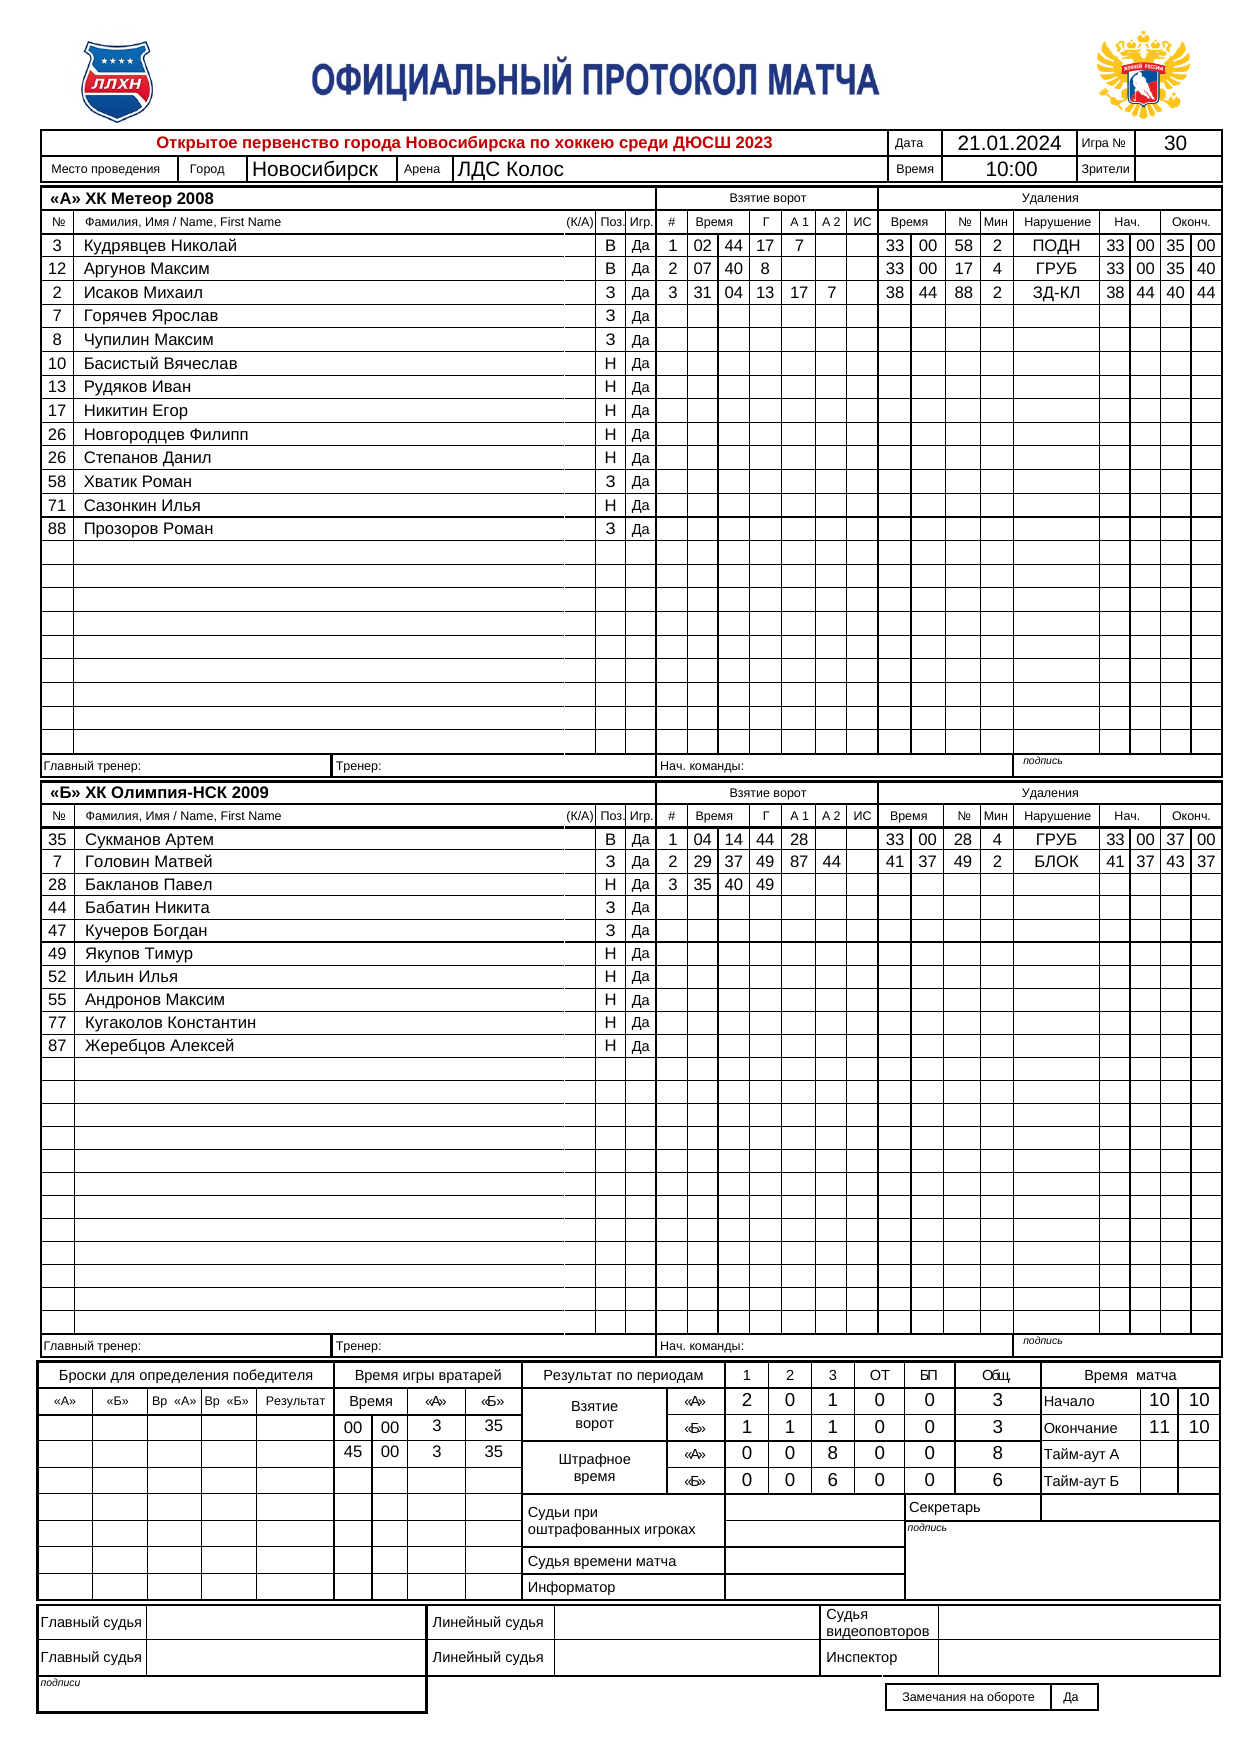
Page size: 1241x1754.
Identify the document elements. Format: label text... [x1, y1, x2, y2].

table_cell (К/А) [565, 805, 595, 826]
table_cell 33 [879, 829, 910, 849]
table_cell [782, 1081, 815, 1103]
table_cell [565, 446, 595, 469]
table_cell [879, 1104, 910, 1126]
table_cell [335, 1547, 371, 1573]
table_cell [981, 1173, 1013, 1195]
table_cell [688, 328, 717, 351]
table_cell [750, 470, 781, 493]
table_cell [688, 1081, 717, 1103]
table_cell [1192, 1104, 1221, 1126]
table_cell [1100, 494, 1129, 516]
table_cell 1 [657, 235, 687, 256]
table_cell [1014, 470, 1099, 493]
table_cell [626, 1288, 655, 1310]
table_cell [816, 1127, 846, 1149]
table_cell [1131, 494, 1160, 516]
table_cell Кугаколов Константин [75, 1012, 564, 1033]
table_cell [782, 683, 815, 706]
table_cell 0 [905, 1389, 954, 1413]
table_cell [1014, 494, 1099, 516]
table_cell 00 [912, 257, 945, 280]
table_cell 8 [750, 257, 781, 280]
table_cell подпись [1014, 755, 1221, 776]
table_cell [626, 1104, 655, 1126]
table_cell [1192, 470, 1221, 493]
table_cell [782, 1311, 815, 1333]
table_cell [1192, 541, 1221, 564]
table_cell [1100, 565, 1129, 587]
table_cell [75, 1127, 564, 1149]
table_cell [1179, 1468, 1219, 1493]
table_cell [981, 1081, 1013, 1103]
table_cell [816, 352, 846, 374]
table_cell [1100, 1104, 1129, 1126]
table_cell [565, 257, 595, 280]
table_cell ПОДН [1014, 235, 1099, 256]
table_cell [750, 1242, 781, 1264]
table_cell З [596, 281, 625, 303]
table_cell Головин Матвей [75, 850, 564, 872]
table_cell [816, 1196, 846, 1218]
table_cell [816, 636, 846, 658]
table_cell [565, 235, 595, 256]
table_cell 33 [1100, 235, 1129, 256]
table_cell Нарушение [1014, 211, 1099, 233]
table_cell [373, 1574, 407, 1599]
table_cell [750, 1150, 781, 1172]
table_cell 41 [879, 850, 910, 872]
table_cell [1014, 966, 1099, 987]
table_cell [565, 1173, 595, 1195]
table_cell [782, 423, 815, 445]
table_cell 33 [879, 235, 910, 256]
table_cell [596, 1219, 625, 1241]
table_cell [202, 1494, 256, 1520]
table_cell Нач. команды: [657, 755, 1012, 776]
table_cell [1014, 541, 1099, 564]
table_cell 47 [42, 920, 74, 941]
table_cell [657, 328, 687, 351]
table_cell Да [626, 257, 655, 280]
table_cell [565, 1219, 595, 1241]
table_cell [1161, 588, 1190, 611]
table_cell [816, 1311, 846, 1333]
table_cell [847, 352, 877, 374]
table_cell [879, 1173, 910, 1195]
table_cell 49 [42, 943, 74, 964]
table_cell Да [626, 1012, 655, 1033]
table_cell [912, 1127, 943, 1149]
table_cell [782, 376, 815, 398]
table_cell [657, 636, 687, 658]
table_cell [719, 376, 749, 398]
table_cell Аргунов Максим [74, 257, 564, 280]
table_cell [565, 1150, 595, 1172]
table_cell [944, 943, 980, 964]
table_cell 28 [944, 829, 980, 849]
table_cell 10 [42, 352, 73, 374]
table_cell [912, 874, 943, 895]
table_cell ИС [847, 211, 877, 233]
table_cell [847, 328, 877, 351]
table_cell [912, 305, 945, 327]
table_cell [782, 1265, 815, 1287]
table_cell [879, 989, 910, 1011]
table_cell [847, 943, 877, 964]
table_cell [981, 1219, 1013, 1241]
table_cell Фамилия, Имя / Name, First Name [75, 805, 565, 826]
table_cell [657, 896, 687, 918]
table_cell [565, 376, 595, 398]
table_cell № [944, 805, 980, 826]
table_cell 3 [408, 1441, 465, 1467]
table_cell [626, 659, 655, 682]
table_cell [93, 1416, 147, 1440]
table_cell [912, 423, 945, 445]
table_cell [596, 636, 625, 658]
table_cell [74, 565, 564, 587]
table_cell [939, 1640, 1219, 1675]
table_cell 37 [719, 850, 749, 872]
table_cell [750, 612, 781, 634]
table_cell [1014, 446, 1099, 469]
table_cell Секретарь [906, 1495, 1040, 1520]
table_cell А 2 [816, 211, 846, 233]
table_cell [565, 565, 595, 587]
table_cell [1100, 588, 1129, 611]
table_cell [1131, 565, 1160, 587]
table_cell [719, 989, 749, 1011]
table_cell [1192, 1081, 1221, 1103]
table_cell [879, 1196, 910, 1218]
table_cell [847, 1081, 877, 1103]
table_cell 58 [42, 470, 73, 493]
table_cell [847, 829, 877, 849]
table_cell [883, 1677, 1220, 1681]
table_cell [719, 1311, 749, 1333]
table_cell 40 [1161, 281, 1190, 303]
table_cell З [596, 305, 625, 327]
table_cell [565, 352, 595, 374]
table_cell [42, 659, 73, 682]
table_cell [688, 1012, 717, 1033]
table_cell [39, 1416, 92, 1440]
table_cell [565, 399, 595, 422]
table_cell [946, 588, 980, 611]
table_cell [879, 1242, 910, 1264]
table_cell ЛДС Колос [454, 157, 887, 181]
table_cell [657, 659, 687, 682]
table_cell [555, 1640, 819, 1675]
table_cell [1131, 1012, 1160, 1033]
table_cell [1131, 1265, 1160, 1287]
table_cell [1100, 730, 1129, 753]
table_cell [1161, 896, 1190, 918]
table_cell [688, 518, 717, 540]
table_cell [1131, 305, 1160, 327]
table_cell [1100, 896, 1129, 918]
table_cell [750, 1196, 781, 1218]
table_cell [981, 1196, 1013, 1218]
table_cell [75, 1150, 564, 1172]
table_cell 00 [373, 1416, 407, 1440]
table_cell [912, 1219, 943, 1241]
table_cell Н [596, 874, 625, 895]
table_cell [565, 328, 595, 351]
table_cell [42, 565, 73, 587]
table_cell [1161, 423, 1190, 445]
table_cell [565, 1288, 595, 1310]
table_cell 33 [879, 257, 910, 280]
table_cell 3 [408, 1416, 465, 1440]
table_cell [596, 588, 625, 611]
table_cell [408, 1574, 465, 1599]
table_cell 1 [726, 1415, 768, 1440]
table_cell Г [750, 805, 781, 826]
table_cell [782, 399, 815, 422]
table_cell 35 [1161, 235, 1190, 256]
table_cell 0 [855, 1389, 904, 1413]
table_cell [1100, 874, 1129, 895]
table_cell [657, 1127, 687, 1149]
table_cell [657, 565, 687, 587]
table_cell [782, 565, 815, 587]
table_cell [816, 1058, 846, 1079]
table_cell [782, 920, 815, 941]
table_cell [1192, 707, 1221, 729]
table_cell [626, 1081, 655, 1103]
table_cell 44 [750, 829, 781, 849]
table_cell [879, 399, 910, 422]
table_cell [688, 1219, 717, 1241]
table_cell Исаков Михаил [74, 281, 564, 303]
table_cell [657, 683, 687, 706]
table_cell Н [596, 399, 625, 422]
table_cell [879, 1150, 910, 1172]
table_cell [719, 659, 749, 682]
table_cell [565, 423, 595, 445]
table_cell [148, 1574, 201, 1599]
table_cell [626, 636, 655, 658]
table_cell [202, 1574, 256, 1599]
table_cell 10:00 [943, 157, 1076, 181]
table_cell [657, 966, 687, 987]
table_cell [657, 1196, 687, 1218]
table_cell [782, 470, 815, 493]
table_cell [466, 1494, 521, 1520]
table_cell [946, 541, 980, 564]
table_cell [42, 588, 73, 611]
table_cell [750, 494, 781, 516]
table_cell Поз. [596, 211, 625, 233]
table_cell [879, 541, 910, 564]
table_cell [1136, 157, 1221, 181]
table_cell [1100, 707, 1129, 729]
table_cell [42, 1288, 74, 1310]
table_cell 4 [981, 257, 1013, 280]
table_cell [847, 1104, 877, 1126]
table_cell 44 [42, 896, 74, 918]
table_cell [879, 1058, 910, 1079]
table_cell [565, 1058, 595, 1079]
table_cell [565, 850, 595, 872]
table_cell [981, 989, 1013, 1011]
table_cell [565, 612, 595, 634]
table_cell [944, 1173, 980, 1195]
table_cell [1042, 1495, 1219, 1520]
table_cell Да [626, 850, 655, 872]
table_cell 00 [1192, 235, 1221, 256]
table_cell [1014, 399, 1099, 422]
table_cell [750, 588, 781, 611]
table_cell 77 [42, 1012, 74, 1033]
table_cell [75, 1265, 564, 1287]
table_cell Да [626, 920, 655, 941]
table_cell [688, 989, 717, 1011]
table_cell [719, 423, 749, 445]
table_cell [944, 1288, 980, 1310]
table_cell [912, 989, 943, 1011]
table_cell [816, 1150, 846, 1172]
table_cell Да [626, 829, 655, 849]
table_cell 1 [812, 1389, 854, 1413]
table_cell [782, 730, 815, 753]
table_cell 3 [657, 281, 687, 303]
table_cell 0 [855, 1442, 904, 1467]
table_cell [565, 659, 595, 682]
table_cell [688, 541, 717, 564]
table_cell [42, 1219, 74, 1241]
table_cell [946, 707, 980, 729]
table_cell «А» [668, 1442, 724, 1467]
table_cell Н [596, 494, 625, 516]
table_cell Горячев Ярослав [74, 305, 564, 327]
table_cell [782, 1219, 815, 1241]
table_cell [816, 920, 846, 941]
table_cell [944, 1150, 980, 1172]
table_cell [596, 730, 625, 753]
table_cell [1014, 730, 1099, 753]
table_cell [1014, 659, 1099, 682]
table_cell [1192, 494, 1221, 516]
table_cell [912, 1150, 943, 1172]
table_cell [944, 1058, 980, 1079]
table_cell 41 [1100, 850, 1129, 872]
table_cell [42, 636, 73, 658]
table_cell 38 [879, 281, 910, 303]
table_cell [847, 1311, 877, 1333]
table_cell [719, 636, 749, 658]
table_cell [428, 1677, 882, 1711]
table_header Удаления [879, 783, 1221, 803]
table_cell «А» [408, 1389, 465, 1413]
table_cell [688, 1242, 717, 1264]
table_cell [1014, 565, 1099, 587]
table_cell [782, 943, 815, 964]
table_cell [1014, 896, 1099, 918]
table_cell [782, 541, 815, 564]
table_cell «Б» [668, 1468, 724, 1493]
table_cell подпись [1014, 1335, 1221, 1356]
table_cell [816, 541, 846, 564]
table_cell [847, 446, 877, 469]
table_cell [657, 1150, 687, 1172]
table_cell [565, 896, 595, 918]
table_cell 87 [782, 850, 815, 872]
table_cell Рудяков Иван [74, 376, 564, 398]
table_cell [816, 612, 846, 634]
table_cell Да [626, 943, 655, 964]
table_cell Вр «Б» [202, 1389, 256, 1413]
table_cell [981, 1242, 1013, 1264]
table_header Взятие ворот [657, 188, 877, 209]
table_header Общ. [956, 1363, 1040, 1387]
table_cell Бабатин Никита [75, 896, 564, 918]
table_cell [1192, 943, 1221, 964]
table_cell [816, 659, 846, 682]
table_cell 0 [905, 1468, 954, 1493]
table_cell [565, 1035, 595, 1057]
table_cell [1192, 659, 1221, 682]
table_cell [1100, 636, 1129, 658]
table_cell [565, 1242, 595, 1264]
table_cell 04 [719, 281, 749, 303]
table_cell [626, 1127, 655, 1149]
table_cell [750, 518, 781, 540]
table_cell [944, 1104, 980, 1126]
table_cell [335, 1494, 371, 1520]
table_cell [1100, 1219, 1129, 1241]
table_cell 04 [688, 829, 717, 849]
table_cell [879, 1127, 910, 1149]
table_cell [565, 1127, 595, 1149]
table_header Открытое первенство города Новосибирска по хоккею среди ДЮСШ 2023 [42, 131, 887, 155]
table_cell [782, 328, 815, 351]
table_cell [1192, 683, 1221, 706]
table_cell [816, 257, 846, 280]
table_cell [74, 636, 564, 658]
table_cell [750, 1012, 781, 1033]
table_cell Главный тренер: [42, 1335, 330, 1356]
table_cell [981, 1265, 1013, 1287]
table_cell Никитин Егор [74, 399, 564, 422]
table_cell Время [889, 157, 941, 181]
table_cell Новосибирск [248, 157, 396, 181]
table_cell [750, 305, 781, 327]
table_cell [1161, 636, 1190, 658]
table_cell Поз. [596, 805, 625, 826]
table_cell [1100, 328, 1129, 351]
table_cell [879, 1035, 910, 1057]
table_cell [847, 1173, 877, 1195]
table_cell [1131, 730, 1160, 753]
table_cell [719, 1058, 749, 1079]
table_cell [816, 494, 846, 516]
table_cell Окончание [1042, 1415, 1140, 1440]
table_cell [688, 1173, 717, 1195]
table_cell 00 [1131, 829, 1160, 849]
table_cell [1100, 1150, 1129, 1172]
table_cell [847, 235, 877, 256]
table_cell [1131, 1242, 1160, 1264]
table_cell [879, 446, 910, 469]
table_cell [1100, 989, 1129, 1011]
table_cell [688, 636, 717, 658]
table_cell 2 [657, 850, 687, 872]
table_cell [946, 399, 980, 422]
table_cell [750, 1127, 781, 1149]
table_cell [750, 636, 781, 658]
table_cell [1161, 1219, 1190, 1241]
table_cell [1131, 423, 1160, 445]
table_cell [981, 399, 1013, 422]
table_cell [879, 707, 910, 729]
table_cell Результат [257, 1389, 333, 1413]
table_cell [1192, 1150, 1221, 1172]
table_cell Взятие ворот [523, 1389, 666, 1440]
table_cell [657, 541, 687, 564]
table_cell 37 [1131, 850, 1160, 872]
table_cell [1192, 352, 1221, 374]
table_cell [1161, 1196, 1190, 1218]
table_cell [1161, 518, 1190, 540]
table_cell Кучеров Богдан [75, 920, 564, 941]
table_cell [1192, 730, 1221, 753]
table_cell [657, 1311, 687, 1333]
table_cell ИС [847, 805, 877, 826]
table_cell [750, 896, 781, 918]
table_cell [42, 1058, 74, 1079]
table_cell [657, 730, 687, 753]
table_cell 1 [769, 1415, 811, 1440]
table_cell [42, 683, 73, 706]
table_cell [688, 659, 717, 682]
table_cell [782, 446, 815, 469]
table_cell [879, 1219, 910, 1241]
table_cell [750, 1173, 781, 1195]
table_cell [1161, 1127, 1190, 1149]
table_cell [1014, 518, 1099, 540]
table_cell [981, 943, 1013, 964]
table_cell «Б» [668, 1415, 724, 1440]
table_cell [1131, 874, 1160, 895]
table_cell [257, 1494, 333, 1520]
table_cell Начало [1042, 1389, 1140, 1413]
table_cell [626, 730, 655, 753]
table_cell [750, 1058, 781, 1079]
table_cell [912, 1081, 943, 1103]
table_cell [657, 1058, 687, 1079]
table_cell [1014, 423, 1099, 445]
table_cell [946, 446, 980, 469]
table_cell [912, 659, 945, 682]
table_cell [1192, 376, 1221, 398]
table_cell [42, 1081, 74, 1103]
table_cell [1100, 1173, 1129, 1195]
table_cell [782, 494, 815, 516]
table_cell Н [596, 1035, 625, 1057]
table_cell 10 [1179, 1389, 1219, 1413]
table_cell 33 [1100, 257, 1129, 280]
table_cell [688, 730, 717, 753]
table_cell [816, 1081, 846, 1103]
table_cell Да [626, 376, 655, 398]
table_cell [1014, 1058, 1099, 1079]
table_cell [626, 541, 655, 564]
table_cell [688, 1196, 717, 1218]
table_cell [782, 257, 815, 280]
table_cell [657, 1219, 687, 1241]
table_cell [847, 896, 877, 918]
table_cell [1161, 446, 1190, 469]
table_cell [782, 1196, 815, 1218]
table_cell 17 [750, 235, 781, 256]
table_cell [1100, 541, 1129, 564]
table_cell [726, 1495, 904, 1520]
table_cell [565, 1012, 595, 1033]
table_cell [596, 1265, 625, 1287]
table_cell 49 [750, 850, 781, 872]
table_cell [750, 1081, 781, 1103]
table_cell [879, 920, 910, 941]
table_header Дата [889, 131, 941, 155]
table_cell [1100, 659, 1129, 682]
table_cell [565, 874, 595, 895]
table_cell [1161, 874, 1190, 895]
table_cell [1014, 1288, 1099, 1310]
table_cell [257, 1574, 333, 1599]
table_cell [147, 1640, 425, 1675]
table_cell [688, 423, 717, 445]
table_cell [782, 896, 815, 918]
table_cell [944, 1012, 980, 1033]
table_cell «А» [668, 1389, 724, 1413]
table_cell [1014, 1127, 1099, 1149]
table_cell Якупов Тимур [75, 943, 564, 964]
table_cell 10 [1179, 1415, 1219, 1440]
table_cell [879, 470, 910, 493]
table_cell [750, 1035, 781, 1057]
table_cell [981, 659, 1013, 682]
table_cell 2 [42, 281, 73, 303]
table_cell [1131, 352, 1160, 374]
table_cell Главный судья [39, 1640, 146, 1675]
table_cell [719, 1104, 749, 1126]
table_cell 10 [1141, 1389, 1177, 1413]
table_cell «Б» [93, 1389, 147, 1413]
table_cell [879, 1012, 910, 1033]
table_cell [657, 1173, 687, 1195]
table_cell [946, 565, 980, 587]
table_cell 43 [1161, 850, 1190, 872]
table_cell ЗД-КЛ [1014, 281, 1099, 303]
table_cell [626, 1265, 655, 1287]
table_cell [816, 470, 846, 493]
table_cell 35 [42, 829, 74, 849]
table_cell Тайм-аут Б [1042, 1468, 1140, 1493]
table_cell 55 [42, 989, 74, 1011]
table_cell [147, 1606, 425, 1639]
table_cell [688, 1265, 717, 1287]
table_cell [1014, 1150, 1099, 1172]
table_cell [688, 376, 717, 398]
table_cell Н [596, 1012, 625, 1033]
table_cell [816, 683, 846, 706]
table_cell [912, 1035, 943, 1057]
table_cell [1161, 1104, 1190, 1126]
table_header Время игры вратарей [335, 1363, 521, 1387]
table_cell [1192, 328, 1221, 351]
table_cell [688, 612, 717, 634]
table_cell [1192, 1173, 1221, 1195]
table_cell 17 [946, 257, 980, 280]
table_cell [596, 1081, 625, 1103]
table_cell [912, 328, 945, 351]
table_cell 29 [688, 850, 717, 872]
table_cell [912, 376, 945, 398]
table_cell 6 [812, 1468, 854, 1493]
table_cell [1014, 1242, 1099, 1264]
table_cell [816, 1265, 846, 1287]
table_cell [39, 1468, 92, 1493]
table_cell [719, 920, 749, 941]
table_cell [981, 518, 1013, 540]
table_cell [912, 565, 945, 587]
table_cell [1161, 1150, 1190, 1172]
table_cell [1141, 1441, 1177, 1467]
table_cell [1014, 305, 1099, 327]
table_cell [596, 707, 625, 729]
table_cell [782, 1012, 815, 1033]
table_cell [657, 1035, 687, 1057]
table_cell [74, 541, 564, 564]
table_cell [981, 1035, 1013, 1057]
table_cell 2 [981, 235, 1013, 256]
table_cell [1192, 920, 1221, 941]
table_cell [1161, 305, 1190, 327]
table_cell [912, 636, 945, 658]
table_cell 2 [657, 257, 687, 280]
table_cell Да [626, 966, 655, 987]
table_cell 38 [1100, 281, 1129, 303]
table_cell [1161, 920, 1190, 941]
table_cell [981, 612, 1013, 634]
table_cell [202, 1521, 256, 1546]
table_cell [912, 612, 945, 634]
table_cell [565, 494, 595, 516]
table_cell [74, 659, 564, 682]
table_cell 02 [688, 235, 717, 256]
table_cell [847, 966, 877, 987]
table_cell З [596, 328, 625, 351]
table_cell [93, 1441, 147, 1467]
table_cell [42, 541, 73, 564]
table_cell [912, 470, 945, 493]
table_cell [719, 1081, 749, 1103]
table_cell [782, 659, 815, 682]
table_cell [981, 328, 1013, 351]
table_cell [719, 494, 749, 516]
table_cell [688, 1058, 717, 1079]
table_cell [726, 1521, 904, 1546]
table_cell [981, 920, 1013, 941]
table_cell [42, 1265, 74, 1287]
table_cell [1192, 989, 1221, 1011]
table_cell 35 [688, 874, 717, 895]
table_cell [816, 518, 846, 540]
table_cell [688, 352, 717, 374]
table_cell [816, 1012, 846, 1033]
table_cell [1131, 1311, 1160, 1333]
table_cell 7 [816, 281, 846, 303]
table_cell [657, 494, 687, 516]
table_cell № [946, 211, 980, 233]
table_cell [879, 328, 910, 351]
table_cell [946, 730, 980, 753]
table_cell [626, 1173, 655, 1195]
table_cell [750, 565, 781, 587]
table_cell 49 [944, 850, 980, 872]
table_cell подпись [906, 1522, 1219, 1599]
table_cell [75, 1173, 564, 1195]
table_cell Судья времени матча [523, 1548, 724, 1573]
table_cell [1161, 612, 1190, 634]
table_cell [981, 1288, 1013, 1310]
table_cell Да [626, 470, 655, 493]
table_cell [912, 1058, 943, 1079]
table_cell [750, 1311, 781, 1333]
table_cell [596, 541, 625, 564]
table_cell 0 [769, 1442, 811, 1467]
table_cell [688, 920, 717, 941]
table_cell [946, 470, 980, 493]
table_cell [847, 399, 877, 422]
table_cell [847, 683, 877, 706]
table_cell [42, 1311, 74, 1333]
table_cell [912, 541, 945, 564]
table_cell [981, 1150, 1013, 1172]
table_cell 26 [42, 446, 73, 469]
table_cell [1131, 966, 1160, 987]
table_cell Игр. [626, 211, 655, 233]
table_cell [626, 707, 655, 729]
table_cell [719, 565, 749, 587]
table_cell [1192, 966, 1221, 987]
table_cell Тренер: [333, 1335, 655, 1356]
table_cell [750, 943, 781, 964]
table_header Броски для определения победителя [39, 1363, 333, 1387]
table_cell [1161, 376, 1190, 398]
table_cell [1014, 1173, 1099, 1195]
table_cell 11 [1141, 1415, 1177, 1440]
table_cell [816, 896, 846, 918]
table_cell Н [596, 352, 625, 374]
table_cell [750, 446, 781, 469]
table_cell [912, 518, 945, 540]
table_cell [912, 494, 945, 516]
table_cell [782, 1288, 815, 1310]
table_cell [202, 1441, 256, 1467]
table_cell [42, 730, 73, 753]
table_cell [944, 1196, 980, 1218]
table_cell [816, 446, 846, 469]
table_cell [750, 541, 781, 564]
table_cell [1100, 352, 1129, 374]
table_cell [879, 494, 910, 516]
table_cell [912, 352, 945, 374]
table_cell [981, 1104, 1013, 1126]
table_cell [847, 305, 877, 327]
table_cell [1014, 1311, 1099, 1333]
table_cell [750, 399, 781, 422]
table_cell [565, 920, 595, 941]
table_cell 49 [750, 874, 781, 895]
table_cell [466, 1521, 521, 1546]
table_cell [944, 1081, 980, 1103]
table_cell Жеребцов Алексей [75, 1035, 564, 1057]
table_cell [1161, 1058, 1190, 1079]
table_cell [719, 1173, 749, 1195]
table_cell [1131, 376, 1160, 398]
table_cell [847, 707, 877, 729]
table_cell В [596, 235, 625, 256]
table_cell 28 [42, 874, 74, 895]
table_cell [39, 1521, 92, 1546]
table_cell подписи [39, 1677, 425, 1711]
table_cell [1100, 1012, 1129, 1033]
table_cell [466, 1547, 521, 1573]
table_cell [939, 1606, 1219, 1639]
table_cell [847, 1219, 877, 1241]
table_cell [1014, 707, 1099, 729]
table_cell [782, 352, 815, 374]
table_cell Н [596, 943, 625, 964]
table_cell [1161, 1012, 1190, 1033]
table_cell [202, 1468, 256, 1493]
table_cell [39, 1441, 92, 1467]
table_cell [657, 1242, 687, 1264]
table_cell [1161, 1288, 1190, 1310]
table_cell Время [688, 211, 749, 233]
table_cell [750, 659, 781, 682]
table_cell З [596, 920, 625, 941]
table_cell [879, 305, 910, 327]
table_cell [750, 1265, 781, 1287]
table_cell [596, 1288, 625, 1310]
table_cell [782, 1058, 815, 1079]
table_cell [1161, 470, 1190, 493]
table_cell [879, 730, 910, 753]
table_cell [912, 1311, 943, 1333]
table_cell Тайм-аут А [1042, 1441, 1140, 1467]
table_cell Оконч. [1161, 211, 1221, 233]
table_cell [1192, 1288, 1221, 1310]
table_header Замечания на обороте [887, 1685, 1050, 1709]
table_cell [257, 1416, 333, 1440]
table_cell [981, 305, 1013, 327]
table_cell Кудрявцев Николай [74, 235, 564, 256]
table_cell [816, 376, 846, 398]
table_cell З [596, 518, 625, 540]
table_cell [1131, 588, 1160, 611]
table_cell [944, 1127, 980, 1149]
table_cell [1100, 1035, 1129, 1057]
table_cell [847, 376, 877, 398]
table_cell [847, 989, 877, 1011]
table_cell [1161, 1081, 1190, 1103]
table_cell [981, 966, 1013, 987]
table_cell [719, 1196, 749, 1218]
table_cell [1100, 1311, 1129, 1333]
table_cell [981, 1058, 1013, 1079]
table_cell [719, 683, 749, 706]
table_cell [1192, 446, 1221, 469]
table_cell [879, 1265, 910, 1287]
table_cell Время [879, 805, 943, 826]
table_cell [657, 305, 687, 327]
table_cell [1131, 683, 1160, 706]
table_cell [1131, 1196, 1160, 1218]
table_cell [912, 399, 945, 422]
table_cell [466, 1574, 521, 1599]
table_cell [1100, 920, 1129, 941]
table_cell [657, 1104, 687, 1126]
table_cell [782, 518, 815, 540]
table_cell [816, 829, 846, 849]
table_cell А 2 [816, 805, 846, 826]
table_cell [688, 494, 717, 516]
table_cell [1100, 943, 1129, 964]
table_cell [782, 966, 815, 987]
table_cell [944, 1219, 980, 1241]
table_cell А 1 [782, 805, 815, 826]
table_cell [596, 1173, 625, 1195]
table_cell [719, 328, 749, 351]
table_cell [981, 730, 1013, 753]
table_cell ГРУБ [1014, 257, 1099, 280]
table_cell З [596, 896, 625, 918]
table_cell [847, 565, 877, 587]
table_cell [912, 920, 943, 941]
table_cell [1100, 376, 1129, 398]
table_cell [93, 1574, 147, 1599]
table_cell [1161, 943, 1190, 964]
table_cell [1014, 612, 1099, 634]
table_cell [816, 588, 846, 611]
table_header 30 [1136, 131, 1221, 155]
table_cell 44 [912, 281, 945, 303]
table_cell [879, 1288, 910, 1310]
table_cell [879, 1311, 910, 1333]
table_cell [148, 1547, 201, 1573]
table_cell [408, 1521, 465, 1546]
table_cell # [657, 805, 687, 826]
table_cell [719, 446, 749, 469]
table_cell [981, 1127, 1013, 1149]
table_cell Да [626, 235, 655, 256]
table_cell [1131, 1104, 1160, 1126]
table_cell [257, 1521, 333, 1546]
table_cell [1161, 707, 1190, 729]
table_cell [912, 1104, 943, 1126]
table_cell [816, 399, 846, 422]
table_cell [1100, 1196, 1129, 1218]
table_cell [719, 518, 749, 540]
table_cell [719, 1150, 749, 1172]
table_cell [912, 1196, 943, 1218]
table_cell [565, 636, 595, 658]
table_cell [750, 1288, 781, 1310]
table_cell [626, 612, 655, 634]
table_cell [688, 399, 717, 422]
table_cell [847, 494, 877, 516]
table_cell [408, 1547, 465, 1573]
table_cell [1131, 399, 1160, 422]
table_cell Мин [981, 211, 1013, 233]
table_cell [1131, 1150, 1160, 1172]
table_cell Тренер: [333, 755, 655, 776]
table_cell [202, 1416, 256, 1440]
table_cell Новгородцев Филипп [74, 423, 564, 445]
table_cell [1100, 1288, 1129, 1310]
table_cell А 1 [782, 211, 815, 233]
table_cell [1192, 636, 1221, 658]
table_cell [816, 966, 846, 987]
table_cell [912, 896, 943, 918]
table_cell [657, 707, 687, 729]
table_cell [565, 1196, 595, 1218]
table_cell [688, 966, 717, 987]
table_cell [1179, 1441, 1219, 1467]
table_cell [1100, 305, 1129, 327]
table_cell [879, 896, 910, 918]
table_cell [148, 1468, 201, 1493]
table_cell [626, 1242, 655, 1264]
table_cell [726, 1548, 904, 1573]
table_cell [816, 1104, 846, 1126]
table_cell [782, 588, 815, 611]
table_cell [944, 1035, 980, 1057]
table_cell [912, 1265, 943, 1287]
table_cell [75, 1311, 564, 1333]
table_cell [596, 1150, 625, 1172]
table_cell [719, 966, 749, 987]
table_cell Оконч. [1161, 805, 1221, 826]
table_cell [750, 989, 781, 1011]
table_cell [782, 1127, 815, 1149]
table_cell 6 [956, 1468, 1040, 1493]
table_cell 3 [956, 1389, 1040, 1413]
table_cell [626, 683, 655, 706]
table_cell [688, 943, 717, 964]
table_cell [1192, 896, 1221, 918]
table_cell [1100, 446, 1129, 469]
table_cell [1192, 423, 1221, 445]
table_cell [626, 565, 655, 587]
table_cell [657, 920, 687, 941]
table_cell 14 [719, 829, 749, 849]
table_cell Да [626, 305, 655, 327]
table_cell [565, 683, 595, 706]
table_cell [816, 1219, 846, 1241]
table_cell 28 [782, 829, 815, 849]
table_cell [782, 707, 815, 729]
table_cell [879, 423, 910, 445]
table_cell [1161, 399, 1190, 422]
table_cell [1014, 874, 1099, 895]
table_cell № [42, 805, 74, 826]
table_cell [782, 1242, 815, 1264]
table_cell [981, 541, 1013, 564]
table_cell [981, 874, 1013, 895]
table_cell [1192, 874, 1221, 895]
table_cell [719, 1127, 749, 1149]
table_cell Да [626, 352, 655, 374]
table_cell [565, 470, 595, 493]
table_cell 0 [726, 1468, 768, 1493]
table_cell [981, 707, 1013, 729]
table_cell [719, 1012, 749, 1033]
table_cell Линейный судья [428, 1606, 554, 1639]
table_cell 88 [946, 281, 980, 303]
table_cell [74, 683, 564, 706]
table_cell [1192, 399, 1221, 422]
table_cell [847, 920, 877, 941]
table_cell [1100, 1058, 1129, 1079]
table_cell 3 [657, 874, 687, 895]
table_cell [981, 470, 1013, 493]
table_cell [816, 423, 846, 445]
table_cell [750, 707, 781, 729]
table_cell Город [179, 157, 246, 181]
table_cell [719, 470, 749, 493]
table_cell [912, 1288, 943, 1310]
table_cell 58 [946, 235, 980, 256]
table_cell [981, 352, 1013, 374]
table_cell «А» [39, 1389, 92, 1413]
table_cell [657, 352, 687, 374]
table_cell [1161, 1265, 1190, 1287]
table_cell [1014, 1196, 1099, 1218]
table_cell Судьи при оштрафованных игроках [523, 1495, 724, 1546]
table_cell [879, 612, 910, 634]
table_cell [657, 943, 687, 964]
table_cell [719, 707, 749, 729]
table_cell З [596, 850, 625, 872]
table_cell [944, 874, 980, 895]
table_cell 52 [42, 966, 74, 987]
table_cell [657, 1081, 687, 1103]
table_cell [981, 1311, 1013, 1333]
table_cell [1161, 730, 1190, 753]
table_cell [719, 1242, 749, 1264]
table_cell [946, 494, 980, 516]
table_cell [596, 1058, 625, 1079]
table_cell [1192, 1311, 1221, 1333]
table_cell [782, 1035, 815, 1057]
table_cell [1100, 518, 1129, 540]
table_cell БЛОК [1014, 850, 1099, 872]
table_cell [1131, 707, 1160, 729]
table_cell 44 [719, 235, 749, 256]
table_cell [750, 423, 781, 445]
table_cell [373, 1468, 407, 1493]
table_cell [1014, 683, 1099, 706]
table_cell 07 [688, 257, 717, 280]
table_cell [93, 1494, 147, 1520]
table_header Время матча [1042, 1363, 1219, 1387]
table_cell [688, 305, 717, 327]
table_cell [719, 1288, 749, 1310]
table_cell [565, 541, 595, 564]
table_cell [946, 612, 980, 634]
table_cell [1014, 920, 1099, 941]
table_cell [847, 470, 877, 493]
table_cell [847, 1058, 877, 1079]
table_cell [257, 1547, 333, 1573]
table_cell [1161, 683, 1190, 706]
table_cell 40 [1192, 257, 1221, 280]
table_cell [847, 1265, 877, 1287]
table_cell 37 [1192, 850, 1221, 872]
table_cell [750, 1104, 781, 1126]
table_cell 00 [373, 1441, 407, 1467]
table_cell Нач. [1100, 211, 1160, 233]
table_cell [816, 1035, 846, 1057]
table_cell [596, 1127, 625, 1149]
table_cell [1014, 328, 1099, 351]
table_cell [782, 989, 815, 1011]
table_cell [688, 1127, 717, 1149]
table_cell [93, 1468, 147, 1493]
table_cell [1131, 541, 1160, 564]
table_cell [1014, 943, 1099, 964]
table_cell Зрители [1078, 157, 1134, 181]
table_cell [1014, 376, 1099, 398]
table_cell [816, 874, 846, 895]
table_cell 37 [1161, 829, 1190, 849]
table_cell 33 [1100, 829, 1129, 849]
table_cell [335, 1521, 371, 1546]
table_cell [750, 920, 781, 941]
table_cell [816, 235, 846, 256]
table_cell В [596, 829, 625, 849]
table_cell [847, 659, 877, 682]
table_cell [719, 352, 749, 374]
picture [5, 28, 1197, 129]
table_cell Да [626, 423, 655, 445]
table_cell [719, 896, 749, 918]
table_cell В [596, 257, 625, 280]
table_cell [42, 1127, 74, 1149]
table_cell [816, 305, 846, 327]
table_cell Арена [398, 157, 452, 181]
table_cell [750, 1219, 781, 1241]
table_cell [946, 328, 980, 351]
table_cell 8 [812, 1442, 854, 1467]
table_cell [148, 1521, 201, 1546]
table_cell [782, 612, 815, 634]
table_cell [335, 1468, 371, 1493]
table_cell [816, 1173, 846, 1195]
table_cell [847, 518, 877, 540]
table_cell [981, 588, 1013, 611]
table_cell [74, 612, 564, 634]
table_cell [879, 874, 910, 895]
table_cell [93, 1547, 147, 1573]
table_cell [657, 399, 687, 422]
table_cell [1100, 470, 1129, 493]
table_cell [944, 989, 980, 1011]
table_cell [1192, 1058, 1221, 1079]
table_cell [782, 874, 815, 895]
table_cell [39, 1494, 92, 1520]
table_cell [816, 943, 846, 964]
table_cell [879, 352, 910, 374]
table_cell [1131, 1035, 1160, 1057]
table_cell [596, 1104, 625, 1126]
table_header Результат по периодам [523, 1363, 724, 1387]
table_cell [565, 305, 595, 327]
table_cell [944, 1242, 980, 1264]
table_header Да [1052, 1685, 1097, 1709]
table_cell 8 [956, 1442, 1040, 1467]
table_cell [782, 305, 815, 327]
table_cell [847, 850, 877, 872]
table_cell [1014, 1219, 1099, 1241]
table_cell [1100, 966, 1129, 987]
table_cell [596, 565, 625, 587]
table_cell Да [626, 494, 655, 516]
table_cell 37 [912, 850, 943, 872]
table_cell 44 [1192, 281, 1221, 303]
table_cell [750, 966, 781, 987]
table_cell [847, 874, 877, 895]
table_cell [626, 1058, 655, 1079]
table_cell [946, 423, 980, 445]
table_header ОТ [855, 1363, 904, 1387]
table_cell [1192, 1127, 1221, 1149]
table_cell [782, 1173, 815, 1195]
table_cell Да [626, 1035, 655, 1057]
table_cell [847, 588, 877, 611]
table_cell [75, 1104, 564, 1126]
table_cell [1161, 1173, 1190, 1195]
table_cell [1100, 1081, 1129, 1103]
table_cell [74, 707, 564, 729]
table_cell 7 [42, 305, 73, 327]
table_cell 7 [782, 235, 815, 256]
table_cell [1131, 1173, 1160, 1195]
table_cell 17 [782, 281, 815, 303]
table_cell [847, 1288, 877, 1310]
table_cell [657, 1012, 687, 1033]
table_cell [816, 730, 846, 753]
table_cell [944, 896, 980, 918]
table_cell [688, 470, 717, 493]
table_cell [75, 1081, 564, 1103]
table_cell [75, 1242, 564, 1264]
table_cell 7 [42, 850, 74, 872]
table_cell [847, 281, 877, 303]
table_cell 13 [750, 281, 781, 303]
table_cell [688, 683, 717, 706]
table_cell [1014, 588, 1099, 611]
table_cell [879, 1081, 910, 1103]
table_cell [1141, 1468, 1177, 1493]
table_cell [719, 305, 749, 327]
table_cell [719, 1035, 749, 1057]
table_cell Бакланов Павел [75, 874, 564, 895]
table_header Удаления [879, 188, 1221, 209]
table_cell [1100, 683, 1129, 706]
table_cell Инспектор [821, 1640, 938, 1675]
table_cell [657, 588, 687, 611]
table_cell [847, 1127, 877, 1149]
table_cell 2 [981, 850, 1013, 872]
table_cell 87 [42, 1035, 74, 1057]
table_cell [1131, 1081, 1160, 1103]
table_cell [879, 636, 910, 658]
table_cell [596, 1242, 625, 1264]
table_cell [688, 707, 717, 729]
table_cell Нарушение [1014, 805, 1099, 826]
table_cell [782, 636, 815, 658]
table_cell [879, 565, 910, 587]
table_cell [565, 707, 595, 729]
table_cell [39, 1574, 92, 1599]
table_cell [1192, 1265, 1221, 1287]
table_cell [42, 1150, 74, 1172]
table_cell [750, 683, 781, 706]
table_cell [657, 989, 687, 1011]
table_cell 12 [42, 257, 73, 280]
table_cell [1131, 943, 1160, 964]
table_cell [1014, 1265, 1099, 1287]
table_cell 00 [912, 829, 943, 849]
table_header 1 [726, 1363, 768, 1387]
table_cell [688, 896, 717, 918]
table_cell 0 [726, 1442, 768, 1467]
table_cell [847, 257, 877, 280]
table_cell [912, 1242, 943, 1264]
table_cell [1014, 989, 1099, 1011]
table_cell 8 [42, 328, 73, 351]
table_cell [565, 730, 595, 753]
table_cell [1161, 1311, 1190, 1333]
table_cell [944, 920, 980, 941]
table_cell Время [335, 1389, 407, 1413]
table_header «А» ХК Метеор 2008 [42, 188, 655, 209]
table_cell [257, 1468, 333, 1493]
table_cell [1131, 612, 1160, 634]
table_cell [1161, 541, 1190, 564]
table_cell [1131, 1288, 1160, 1310]
table_cell 0 [769, 1468, 811, 1493]
table_cell [981, 896, 1013, 918]
table_cell [879, 966, 910, 987]
table_cell [1014, 352, 1099, 374]
table_cell [1192, 1012, 1221, 1033]
table_cell Н [596, 966, 625, 987]
table_cell [1161, 989, 1190, 1011]
table_cell [981, 636, 1013, 658]
table_cell [981, 1012, 1013, 1033]
table_cell [912, 707, 945, 729]
table_cell [1161, 565, 1190, 587]
table_cell [1192, 518, 1221, 540]
table_cell Да [626, 281, 655, 303]
table_cell [565, 829, 595, 849]
table_cell Мин [981, 805, 1013, 826]
table_cell 00 [1131, 235, 1160, 256]
table_cell [373, 1494, 407, 1520]
table_cell Место проведения [42, 157, 177, 181]
table_cell # [657, 211, 687, 233]
table_cell 13 [42, 376, 73, 398]
table_cell [1014, 1012, 1099, 1033]
table_cell Сазонкин Илья [74, 494, 564, 516]
table_cell [1014, 1081, 1099, 1103]
table_cell [688, 446, 717, 469]
table_cell [816, 1242, 846, 1264]
table_cell [847, 1196, 877, 1218]
table_cell [1192, 305, 1221, 327]
table_cell [912, 683, 945, 706]
table_cell 31 [688, 281, 717, 303]
table_cell [657, 1288, 687, 1310]
table_cell 1 [812, 1415, 854, 1440]
table_cell Н [596, 376, 625, 398]
table_cell Линейный судья [428, 1640, 554, 1675]
table_cell [565, 1311, 595, 1333]
table_cell 4 [981, 829, 1013, 849]
table_cell [596, 659, 625, 682]
table_cell [565, 518, 595, 540]
table_cell Время [688, 805, 749, 826]
table_cell [981, 423, 1013, 445]
table_cell 0 [855, 1468, 904, 1493]
table_cell [912, 446, 945, 469]
table_cell [912, 588, 945, 611]
table_cell [657, 1265, 687, 1287]
table_cell [847, 1242, 877, 1264]
table_cell 00 [1131, 257, 1160, 280]
table_header 2 [769, 1363, 811, 1387]
table_cell [847, 1150, 877, 1172]
table_cell [719, 612, 749, 634]
table_cell [719, 1219, 749, 1241]
table_cell [912, 966, 943, 987]
table_cell [1131, 1219, 1160, 1241]
table_cell [373, 1547, 407, 1573]
table_cell 00 [335, 1416, 371, 1440]
table_cell [946, 376, 980, 398]
table_cell 0 [769, 1389, 811, 1413]
table_cell [657, 470, 687, 493]
table_cell [816, 989, 846, 1011]
table_cell Прозоров Роман [74, 518, 564, 540]
table_cell [1192, 1242, 1221, 1264]
table_cell [912, 1173, 943, 1195]
table_cell 17 [42, 399, 73, 422]
table_cell [847, 730, 877, 753]
table_cell [946, 636, 980, 658]
table_cell [912, 730, 945, 753]
table_cell [626, 1311, 655, 1333]
table_cell [202, 1547, 256, 1573]
table_cell Н [596, 446, 625, 469]
table_cell 0 [905, 1442, 954, 1467]
table_cell 1 [657, 829, 687, 849]
table_cell 35 [466, 1441, 521, 1467]
table_cell [1131, 518, 1160, 540]
table_cell Время [879, 211, 945, 233]
table_cell [148, 1494, 201, 1520]
table_cell [657, 518, 687, 540]
table_cell [719, 730, 749, 753]
table_cell [1014, 636, 1099, 658]
table_cell Андронов Максим [75, 989, 564, 1011]
table_cell Главный судья [39, 1606, 146, 1639]
table_cell [1131, 328, 1160, 351]
table_cell [1014, 1035, 1099, 1057]
table_cell [1131, 1058, 1160, 1079]
table_cell [373, 1521, 407, 1546]
table_cell [750, 352, 781, 374]
table_cell [657, 612, 687, 634]
table_cell [944, 1265, 980, 1287]
table_cell [408, 1468, 465, 1493]
table_cell 0 [905, 1415, 954, 1440]
table_cell [688, 565, 717, 587]
table_cell [750, 730, 781, 753]
table_cell [335, 1574, 371, 1599]
table_cell [944, 966, 980, 987]
table_cell [1131, 470, 1160, 493]
table_cell [719, 1265, 749, 1287]
table_cell [75, 1288, 564, 1310]
table_cell [565, 989, 595, 1011]
table_cell Г [750, 211, 781, 233]
table_cell [847, 636, 877, 658]
table_cell [1161, 1242, 1190, 1264]
table_cell 35 [1161, 257, 1190, 280]
table_cell [1131, 659, 1160, 682]
table_cell Да [626, 518, 655, 540]
table_cell Да [626, 399, 655, 422]
table_cell [408, 1494, 465, 1520]
table_cell [847, 1035, 877, 1057]
table_cell [42, 1173, 74, 1195]
table_cell [750, 376, 781, 398]
table_header 21.01.2024 [943, 131, 1076, 155]
table_cell [1192, 588, 1221, 611]
table_cell [626, 588, 655, 611]
table_cell [42, 1104, 74, 1126]
table_cell [596, 683, 625, 706]
table_cell [847, 612, 877, 634]
table_cell [719, 943, 749, 964]
table_cell 40 [719, 257, 749, 280]
table_cell [75, 1196, 564, 1218]
table_cell Басистый Вячеслав [74, 352, 564, 374]
table_cell [93, 1521, 147, 1546]
table_cell [688, 588, 717, 611]
table_cell Нач. команды: [657, 1335, 1012, 1356]
table_cell [1192, 565, 1221, 587]
table_cell № [42, 211, 73, 233]
table_cell [847, 541, 877, 564]
table_cell Штрафное время [523, 1442, 666, 1493]
table_cell [39, 1547, 92, 1573]
table_cell [657, 446, 687, 469]
table_cell [688, 1288, 717, 1310]
table_cell [981, 494, 1013, 516]
table_cell [816, 328, 846, 351]
table_cell [1161, 1035, 1190, 1057]
table_cell [981, 565, 1013, 587]
table_cell [912, 1012, 943, 1033]
table_cell [74, 588, 564, 611]
table_cell Нач. [1100, 805, 1160, 826]
table_cell Да [626, 874, 655, 895]
table_cell [782, 1150, 815, 1172]
table_cell [981, 376, 1013, 398]
table_cell Информатор [523, 1575, 724, 1599]
table_cell [75, 1219, 564, 1241]
table_cell [1161, 494, 1190, 516]
table_cell Ильин Илья [75, 966, 564, 987]
table_cell Вр «А» [148, 1389, 201, 1413]
table_cell [466, 1468, 521, 1493]
table_cell [1131, 989, 1160, 1011]
table_cell [879, 659, 910, 682]
table_cell [981, 446, 1013, 469]
table_cell 40 [719, 874, 749, 895]
table_cell Степанов Данил [74, 446, 564, 469]
table_cell Чупилин Максим [74, 328, 564, 351]
table_cell 2 [981, 281, 1013, 303]
table_cell [565, 1081, 595, 1103]
table_cell [1100, 1265, 1129, 1287]
table_cell 44 [1131, 281, 1160, 303]
table_cell Да [626, 328, 655, 351]
table_cell [1161, 966, 1190, 987]
table_cell [946, 305, 980, 327]
table_cell [816, 1288, 846, 1310]
table_cell [688, 1311, 717, 1333]
table_cell [1161, 659, 1190, 682]
table_cell Сукманов Артем [75, 829, 564, 849]
table_cell [879, 683, 910, 706]
table_cell [726, 1575, 904, 1599]
table_cell [42, 1242, 74, 1264]
table_cell Да [626, 896, 655, 918]
table_cell [148, 1416, 201, 1440]
table_cell [596, 1311, 625, 1333]
table_cell [1100, 423, 1129, 445]
table_cell [657, 423, 687, 445]
table_cell [1192, 1196, 1221, 1218]
table_cell Судья видеоповторов [821, 1606, 938, 1639]
table_cell [1100, 612, 1129, 634]
table_cell Н [596, 989, 625, 1011]
table_cell [565, 281, 595, 303]
table_cell [565, 943, 595, 964]
table_header Взятие ворот [657, 783, 877, 803]
table_cell [944, 1311, 980, 1333]
table_cell [719, 588, 749, 611]
table_cell [1131, 896, 1160, 918]
table_cell Фамилия, Имя / Name, First Name [74, 211, 565, 233]
table_cell [816, 565, 846, 587]
table_cell [565, 588, 595, 611]
table_cell [879, 518, 910, 540]
table_cell 3 [956, 1415, 1040, 1440]
table_cell Н [596, 423, 625, 445]
table_cell 44 [816, 850, 846, 872]
table_cell [981, 683, 1013, 706]
table_cell [719, 399, 749, 422]
table_cell [750, 328, 781, 351]
table_cell [946, 659, 980, 682]
table_cell [626, 1150, 655, 1172]
table_cell [816, 707, 846, 729]
table_cell [688, 1104, 717, 1126]
table_cell [782, 1104, 815, 1126]
table_cell [626, 1219, 655, 1241]
table_header Игра № [1078, 131, 1134, 155]
table_cell [1161, 328, 1190, 351]
table_cell [565, 966, 595, 987]
table_cell 45 [335, 1441, 371, 1467]
table_cell [688, 1035, 717, 1057]
table_cell [148, 1441, 201, 1467]
table_header 3 [812, 1363, 854, 1387]
table_cell [75, 1058, 564, 1079]
table_cell [596, 1196, 625, 1218]
table_cell [626, 1196, 655, 1218]
table_cell [847, 423, 877, 445]
table_cell [879, 588, 910, 611]
table_cell [1014, 1104, 1099, 1126]
table_cell [565, 1265, 595, 1287]
table_cell [42, 707, 73, 729]
table_cell [42, 612, 73, 634]
table_cell [1192, 1035, 1221, 1057]
table_cell [596, 612, 625, 634]
table_cell Хватик Роман [74, 470, 564, 493]
table_cell [1131, 1127, 1160, 1149]
table_cell [1131, 446, 1160, 469]
table_cell [946, 518, 980, 540]
table_cell Главный тренер: [42, 755, 330, 776]
table_cell [1099, 1682, 1220, 1711]
table_cell [719, 541, 749, 564]
table_cell [555, 1606, 819, 1639]
table_cell [946, 683, 980, 706]
table_cell [257, 1441, 333, 1467]
table_cell [74, 730, 564, 753]
table_cell [565, 1104, 595, 1126]
table_cell [1131, 920, 1160, 941]
table_cell 35 [466, 1416, 521, 1440]
table_cell [1100, 1127, 1129, 1149]
table_header БП [905, 1363, 954, 1387]
table_cell [688, 1150, 717, 1172]
table_cell 2 [726, 1389, 768, 1413]
table_cell [879, 376, 910, 398]
table_cell 0 [855, 1415, 904, 1440]
table_cell 71 [42, 494, 73, 516]
table_header «Б» ХК Олимпия-НСК 2009 [42, 783, 655, 803]
table_cell 26 [42, 423, 73, 445]
table_cell Игр. [626, 805, 655, 826]
table_cell [1100, 399, 1129, 422]
table_cell [1161, 352, 1190, 374]
table_cell (К/А) [565, 211, 595, 233]
table_cell [657, 376, 687, 398]
table_cell [1192, 612, 1221, 634]
table_cell [946, 352, 980, 374]
table_cell [912, 943, 943, 964]
table_cell [847, 1012, 877, 1033]
table_cell [1192, 1219, 1221, 1241]
table_cell [1131, 636, 1160, 658]
table_cell [879, 943, 910, 964]
table_cell 00 [1192, 829, 1221, 849]
table_cell З [596, 470, 625, 493]
table_cell 3 [42, 235, 73, 256]
table_cell [1100, 1242, 1129, 1264]
table_cell «Б » [466, 1389, 521, 1413]
table_cell Да [626, 989, 655, 1011]
table_cell ГРУБ [1014, 829, 1099, 849]
table_cell [42, 1196, 74, 1218]
table_cell 00 [912, 235, 945, 256]
table_cell Да [626, 446, 655, 469]
table_cell 88 [42, 518, 73, 540]
